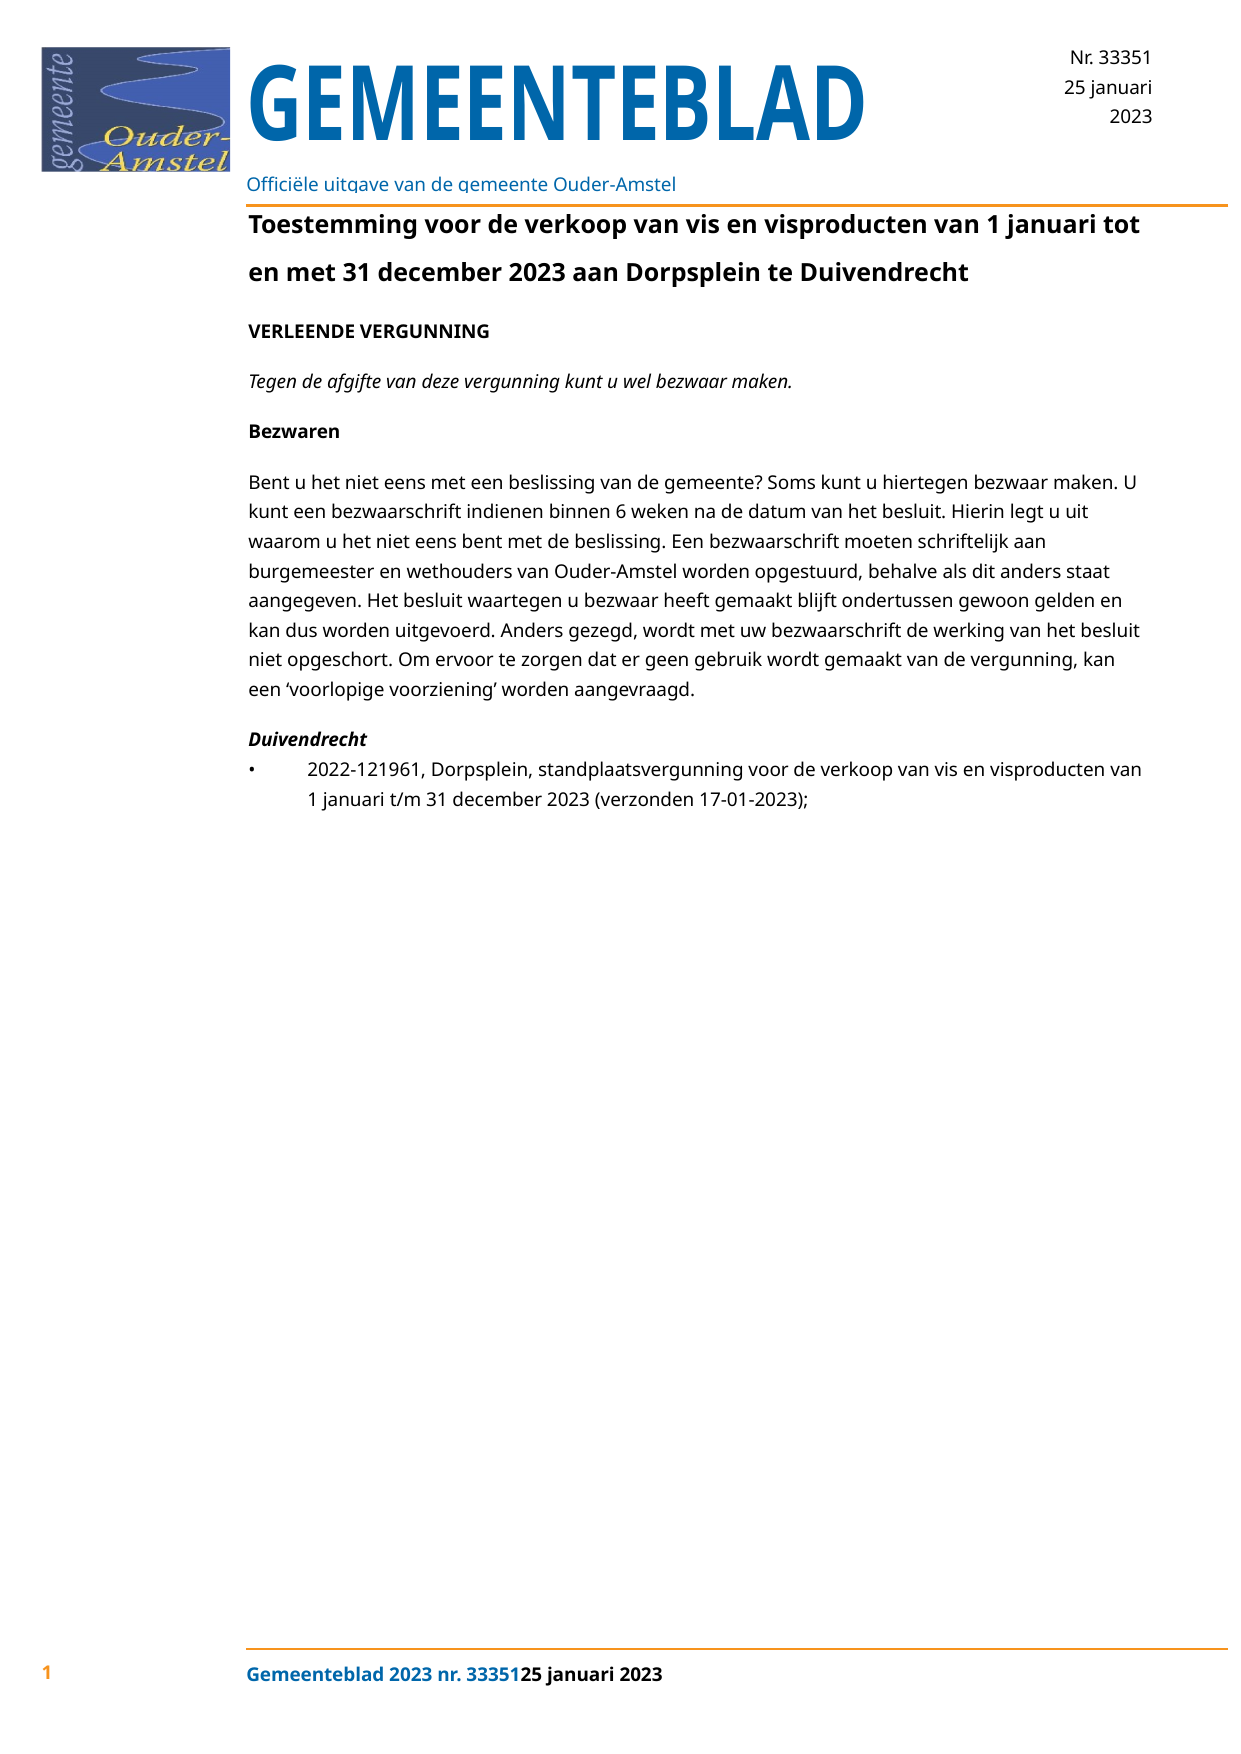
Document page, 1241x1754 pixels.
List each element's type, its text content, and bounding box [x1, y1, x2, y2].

text Duivendrecht [248, 727, 1152, 752]
list 2022-121961, Dorpsplein, standplaatsvergunning voor de verkoop van vis en visproducten van 1 januari t/m 31 december 2023 (verzonden 17-01-2023); [248, 756, 1152, 812]
text Bezwaren [248, 419, 1152, 444]
text VERLEENDE VERGUNNING [248, 318, 1152, 344]
picture [41, 47, 231, 172]
text Tegen de afgifte van deze vergunning kunt u wel bezwaar maken. [248, 368, 1152, 394]
text Toestemming voor de verkoop van vis en visproducten van 1 januari tot en met 31 december 2023 aan Dorpsplein te Duivendrecht [248, 207, 1152, 288]
text Bent u het niet eens met een beslissing van de gemeente? Soms kunt u hiertegen bezwaar maken. U kunt een bezwaarschrift indienen binnen 6 weken na de datum van het besluit. Hierin legt u uit waarom u het niet eens bent met de beslissing. Een bezwaarschrift moeten schriftelijk aan burgemeester en wethouders van Ouder-Amstel worden opgestuurd, behalve als dit anders staat aangegeven. Het besluit waartegen u bezwaar heeft gemaakt blijft ondertussen gewoon gelden en kan dus worden uitgevoerd. Anders gezegd, wordt met uw bezwaarschrift de werking van het besluit niet opgeschort. Om ervoor te zorgen dat er geen gebruik wordt gemaakt van de vergunning, kan een ‘voorlopige voorziening’ worden aangevraagd. [248, 469, 1152, 702]
